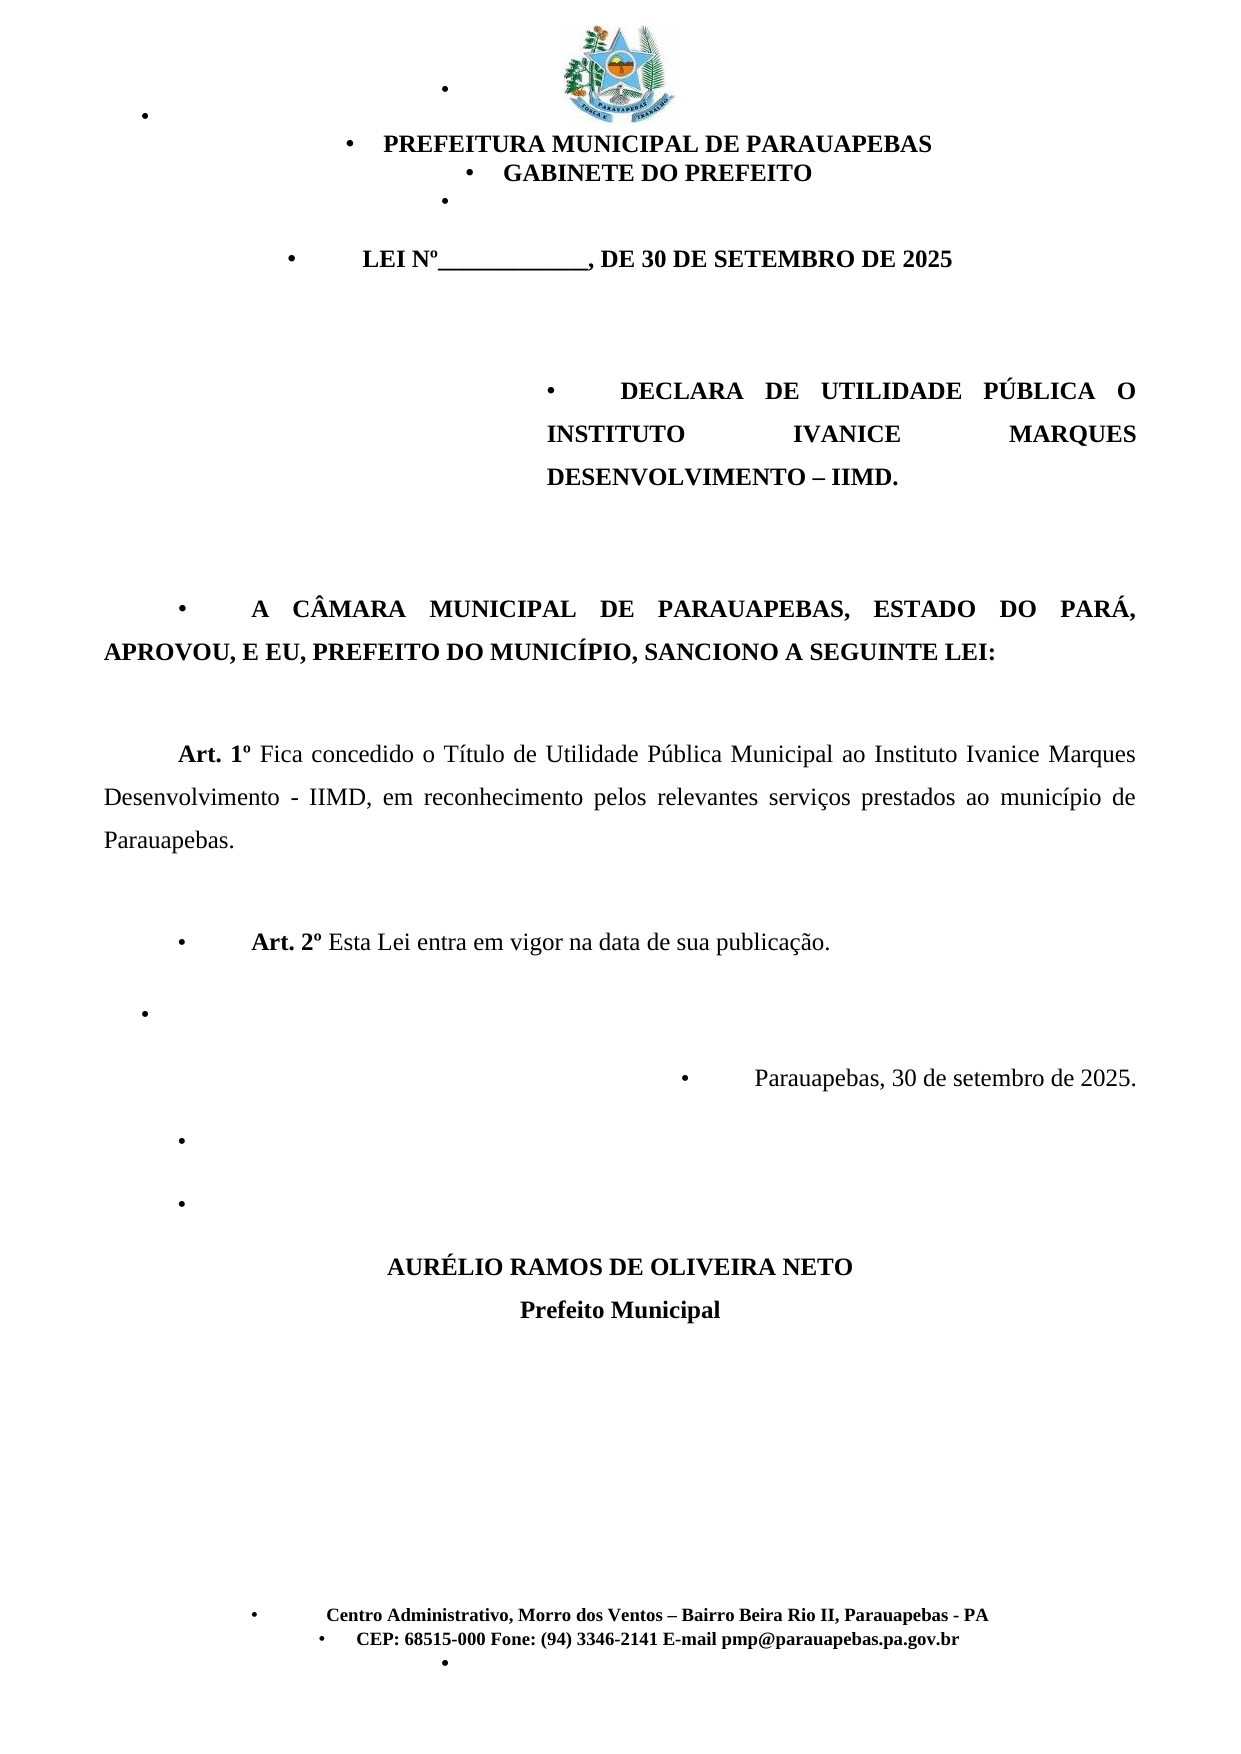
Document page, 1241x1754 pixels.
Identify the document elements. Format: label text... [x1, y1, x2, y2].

list LEI Nº____________, DE 30 DE SETEMBRO DE 2025 [103, 244, 1137, 273]
text Art. 1º Fica concedido o Título de Utilidade Pública Municipal ao Instituto Ivanice Marques Desenvolvimento - IIMD, em reconhecimento pelos relevantes serviços prestados ao município de Parauapebas. [103, 739, 1137, 854]
list Parauapebas, 30 de setembro de 2025. [103, 1063, 1137, 1092]
list A CÂMARA MUNICIPAL DE PARAUAPEBAS, ESTADO DO PARÁ, APROVOU, E EU, PREFEITO DO MUNICÍPIO, SANCIONO A SEGUINTE LEI: [103, 594, 1137, 666]
text AURÉLIO RAMOS DE OLIVEIRA NETO [103, 1252, 1137, 1281]
list DECLARA DE UTILIDADE PÚBLICA O INSTITUTO IVANICE MARQUES DESENVOLVIMENTO – IIMD. [547, 376, 1137, 491]
list Art. 2º Esta Lei entra em vigor na data de sua publicação. [103, 927, 1137, 956]
picture [563, 25, 677, 124]
text Prefeito Municipal [103, 1296, 1137, 1324]
